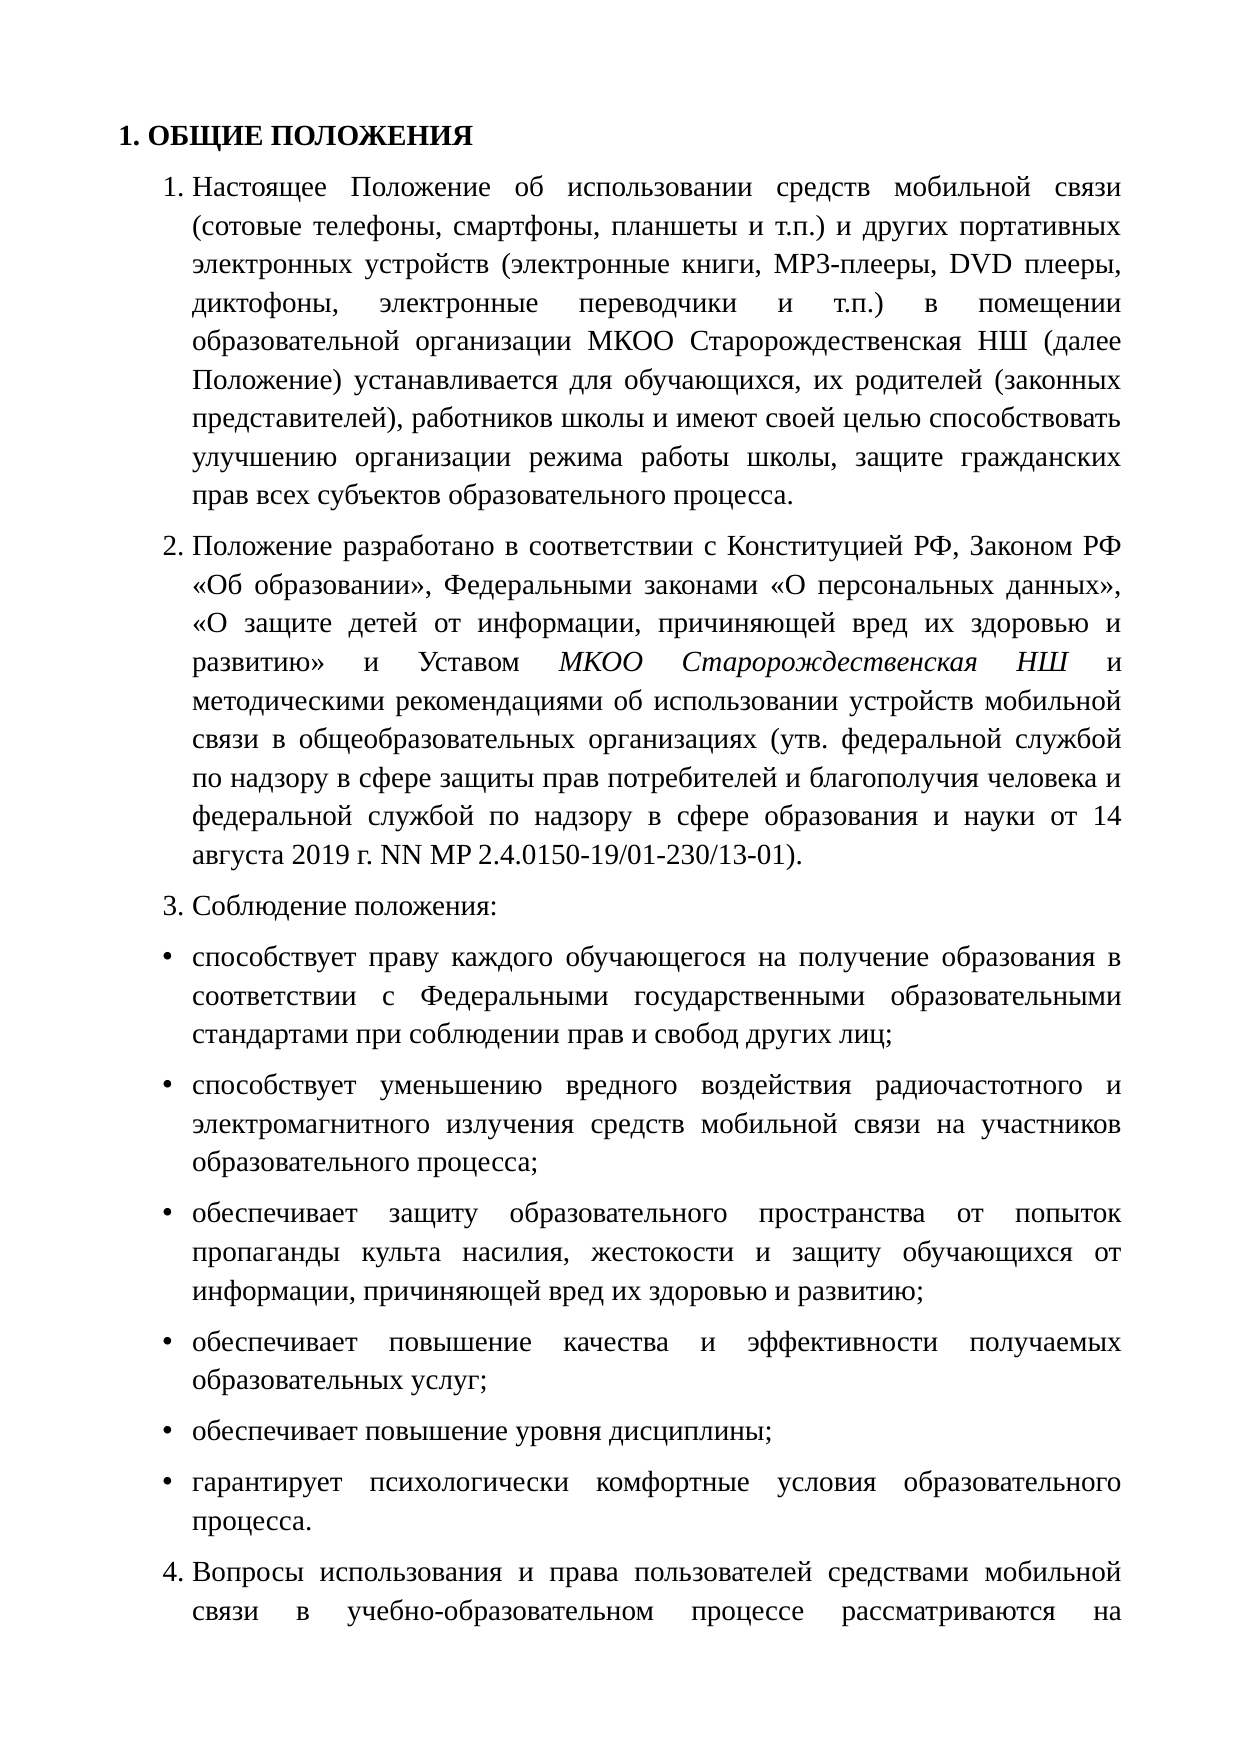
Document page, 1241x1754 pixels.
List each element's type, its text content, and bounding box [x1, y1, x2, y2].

list обеспечивает защиту образовательного пространства от попыток пропаганды культа насилия, жестокости и защиту обучающихся от информации, причиняющей вред их здоровью и развитию; [162, 1195, 1122, 1306]
list Соблюдение положения: [162, 888, 1122, 921]
list обеспечивает повышение уровня дисциплины; [162, 1413, 1122, 1447]
list Вопросы использования и права пользователей средствами мобильной связи в учебно-образовательном процессе рассматриваются на [162, 1554, 1122, 1626]
list способствует праву каждого обучающегося на получение образования в соответствии с Федеральными государственными образовательными стандартами при соблюдении прав и свобод других лиц; [162, 939, 1122, 1050]
list обеспечивает повышение качества и эффективности получаемых образовательных услуг; [162, 1324, 1122, 1396]
list гарантирует психологически комфортные условия образовательного процесса. [162, 1464, 1122, 1537]
list Настоящее Положение об использовании средств мобильной связи (сотовые телефоны, смартфоны, планшеты и т.п.) и других портативных электронных устройств (электронные книги, MP3-плееры, DVD плееры, диктофоны, электронные переводчики и т.п.) в помещении образовательной организации МКОО Старорождественская НШ (далее Положение) устанавливается для обучающихся, их родителей (законных представителей), работников школы и имеют своей целью способствовать улучшению организации режима работы школы, защите гражданских прав всех субъектов образовательного процесса. [162, 169, 1122, 511]
list способствует уменьшению вредного воздействия радиочастотного и электромагнитного излучения средств мобильной связи на участников образовательного процесса; [162, 1067, 1122, 1178]
list Положение разработано в соответствии с Конституцией РФ, Законом РФ «Об образовании», Федеральными законами «О персональных данных», «О защите детей от информации, причиняющей вред их здоровью и развитию» и Уставом МКОО Старорождественская НШ и методическими рекомендациями об использовании устройств мобильной связи в общеобразовательных организациях (утв. федеральной службой по надзору в сфере защиты прав потребителей и благополучия человека и федеральной службой по надзору в сфере образования и науки от 14 августа 2019 г. NN MP 2.4.0150-19/01-230/13-01). [162, 528, 1122, 870]
text 1. ОБЩИЕ ПОЛОЖЕНИЯ [118, 118, 1122, 152]
